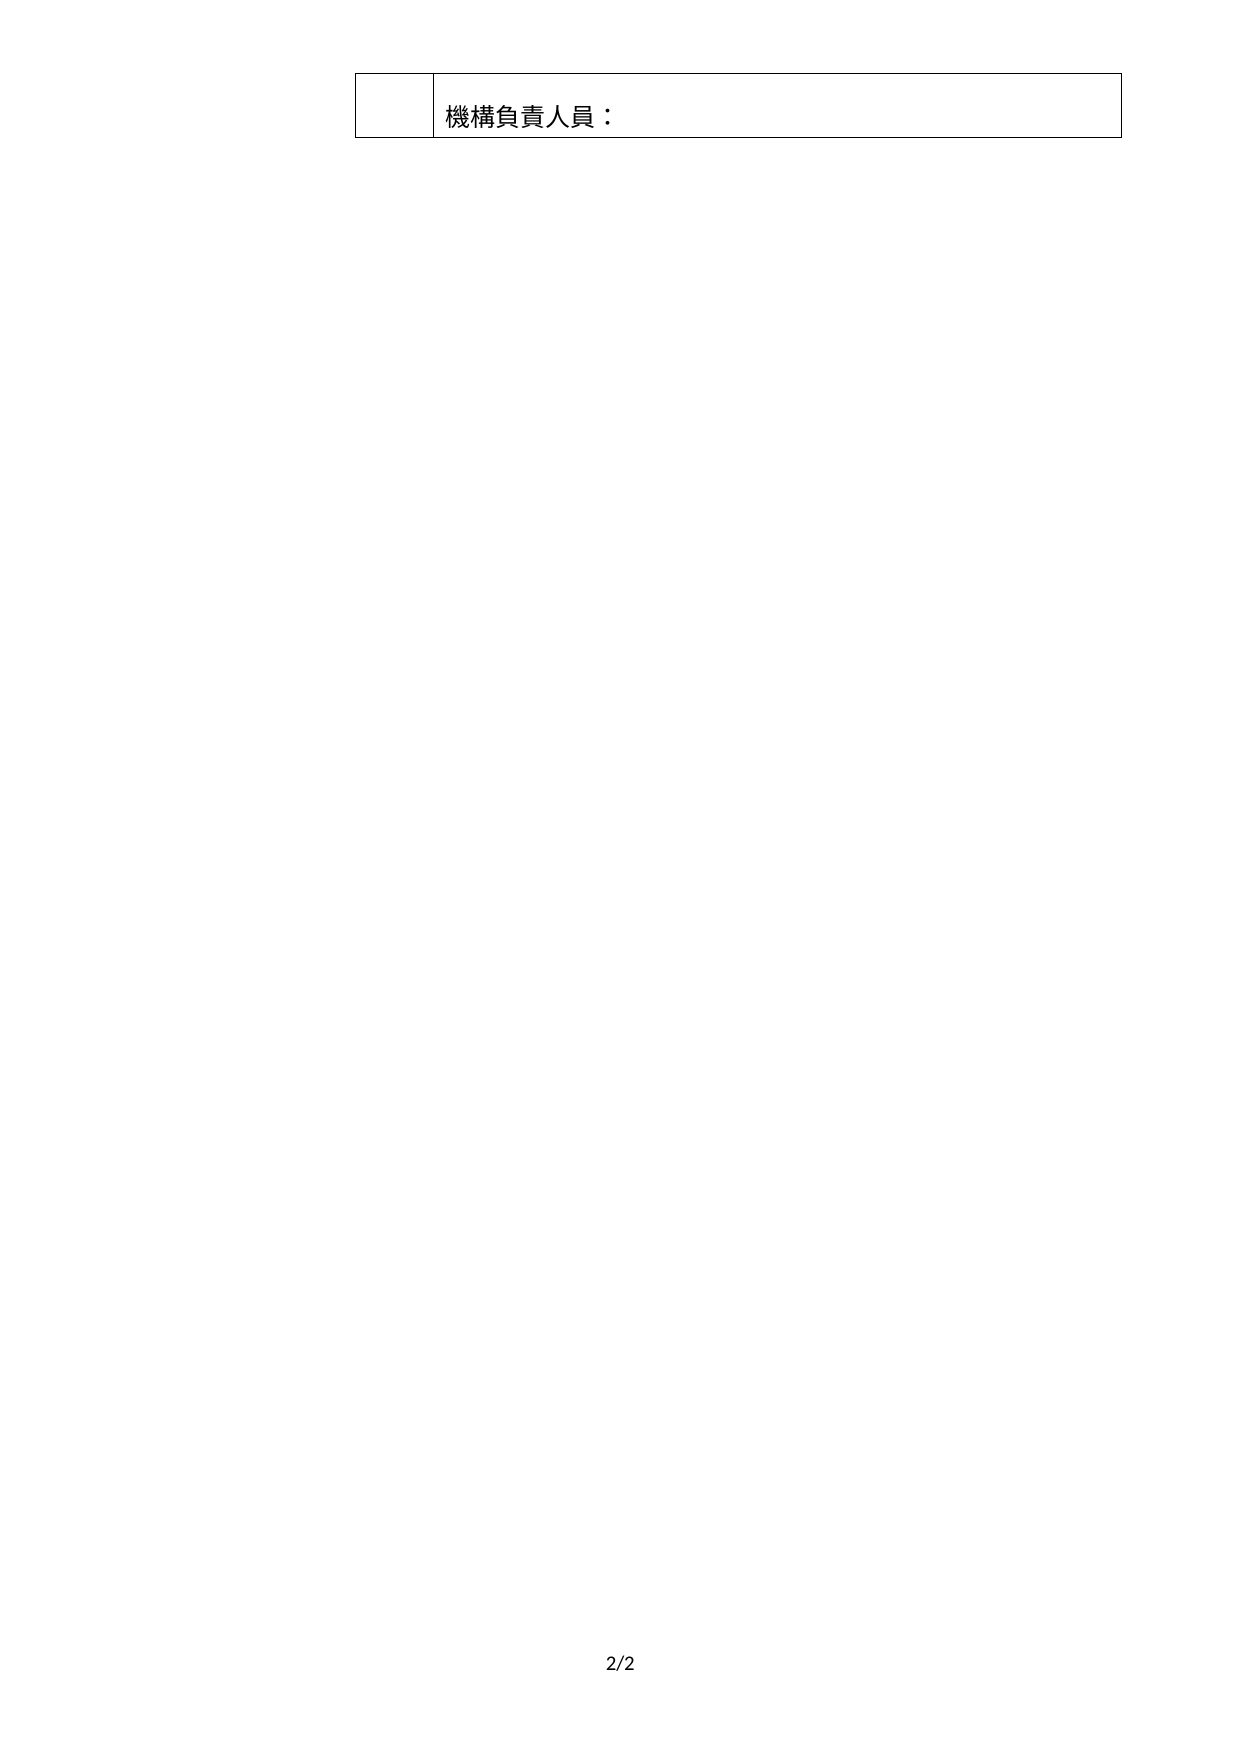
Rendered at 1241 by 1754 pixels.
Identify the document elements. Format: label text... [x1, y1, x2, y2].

table_header 機構負責人員： [434, 74, 1121, 137]
table_header [356, 74, 433, 137]
